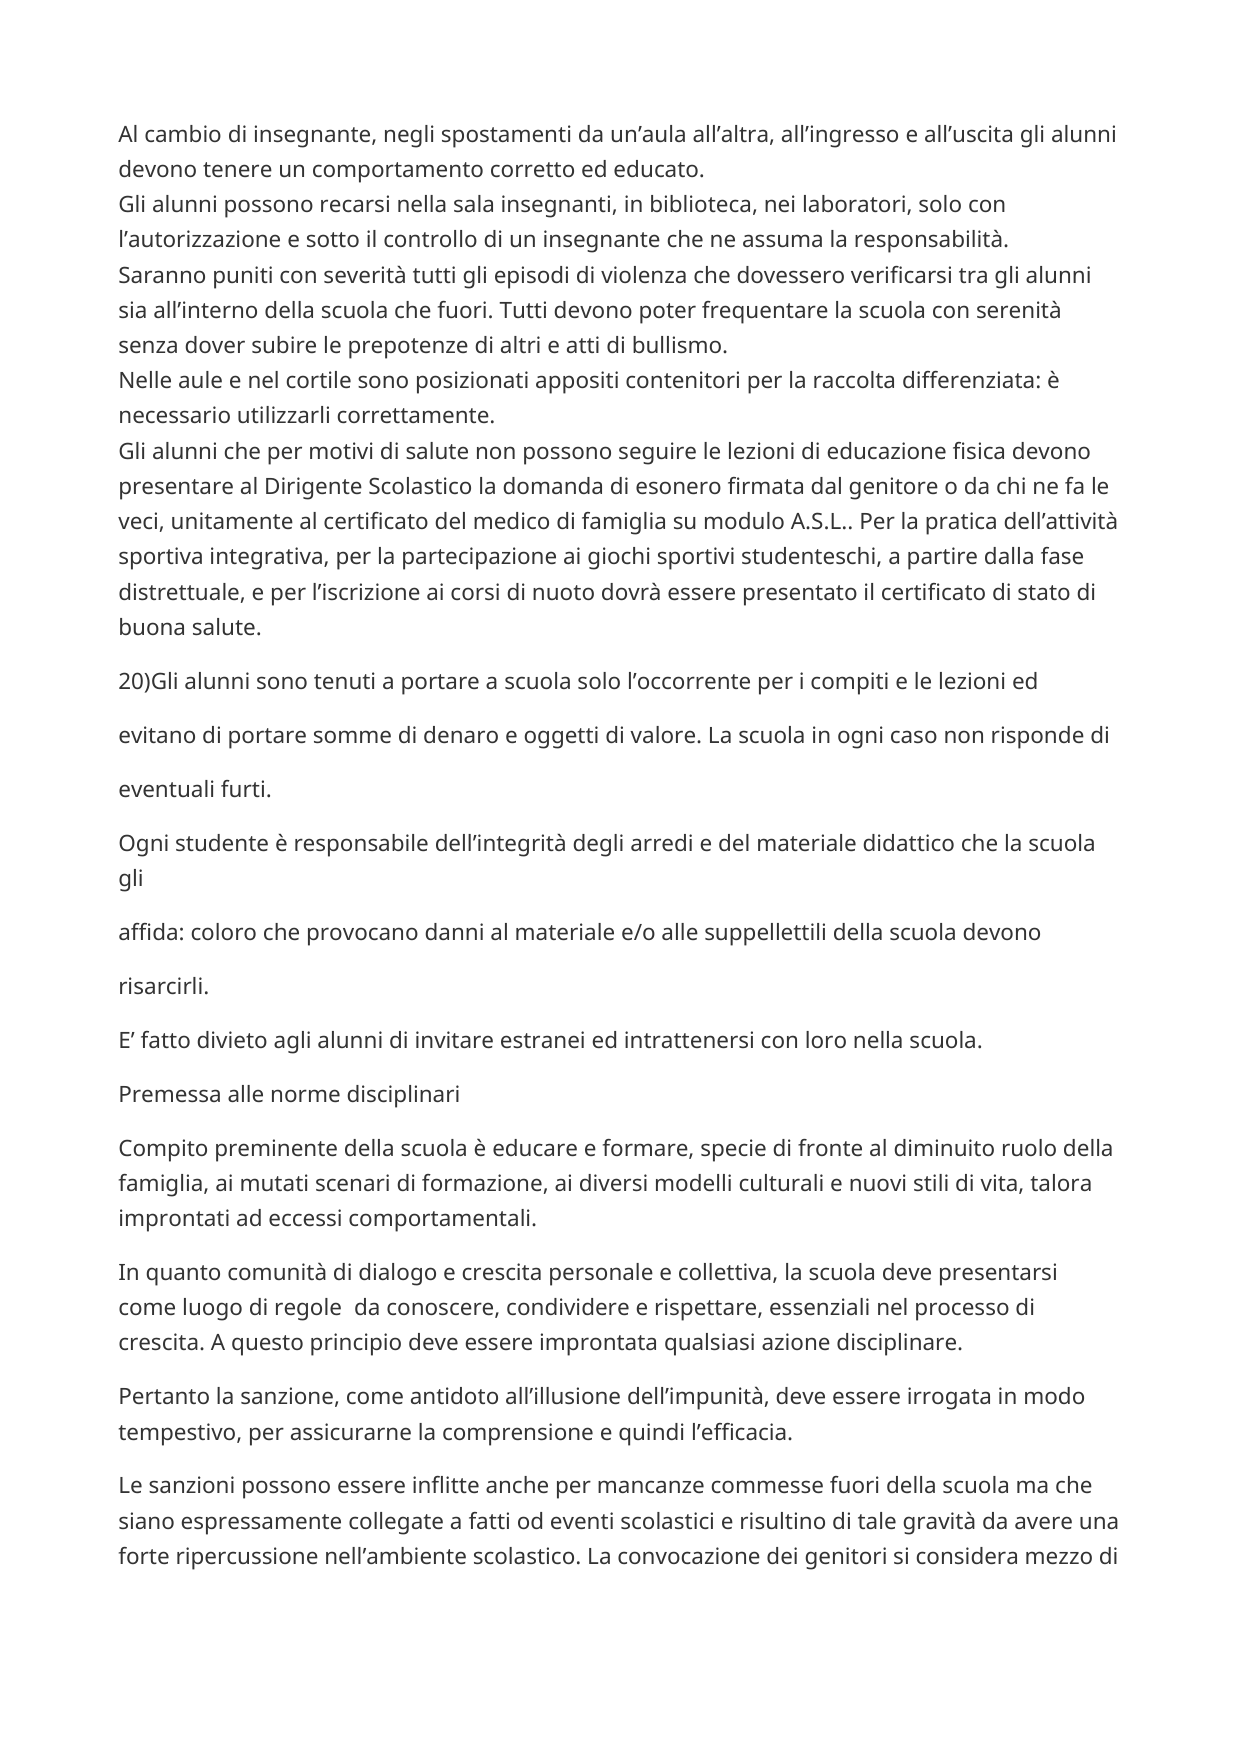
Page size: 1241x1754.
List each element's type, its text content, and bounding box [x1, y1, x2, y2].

text Compito preminente della scuola è educare e formare, specie di fronte al diminuito ruolo della famiglia, ai mutati scenari di formazione, ai diversi modelli culturali e nuovi stili di vita, talora improntati ad eccessi comportamentali. [118, 1132, 1122, 1233]
text Le sanzioni possono essere inflitte anche per mancanze commesse fuori della scuola ma che siano espressamente collegate a fatti od eventi scolastici e risultino di tale gravità da avere una forte ripercussione nell’ambiente scolastico. La convocazione dei genitori si considera mezzo di [118, 1470, 1122, 1571]
text Premessa alle norme disciplinari [118, 1078, 1122, 1108]
text Al cambio di insegnante, negli spostamenti da un’aula all’altra, all’ingresso e all’uscita gli alunni devono tenere un comportamento corretto ed educato. Gli alunni possono recarsi nella sala insegnanti, in biblioteca, nei laboratori, solo con l’autorizzazione e sotto il controllo di un insegnante che ne assuma la responsabilità. Saranno puniti con severità tutti gli episodi di violenza che dovessero verificarsi tra gli alunni sia all’interno della scuola che fuori. Tutti devono poter frequentare la scuola con serenità senza dover subire le prepotenze di altri e atti di bullismo. Nelle aule e nel cortile sono posizionati appositi contenitori per la raccolta differenziata: è necessario utilizzarli correttamente. Gli alunni che per motivi di salute non possono seguire le lezioni di educazione fisica devono presentare al Dirigente Scolastico la domanda di esonero firmata dal genitore o da chi ne fa le veci, unitamente al certificato del medico di famiglia su modulo A.S.L.. Per la pratica dell’attività sportiva integrativa, per la partecipazione ai giochi sportivi studenteschi, a partire dalla fase distrettuale, e per l’iscrizione ai corsi di nuoto dovrà essere presentato il certificato di stato di buona salute. [118, 118, 1122, 642]
text E’ fatto divieto agli alunni di invitare estranei ed intrattenersi con loro nella scuola. [118, 1024, 1122, 1054]
text 20)Gli alunni sono tenuti a portare a scuola solo l’occorrente per i compiti e le lezioni ed [118, 665, 1122, 696]
text evitano di portare somme di denaro e oggetti di valore. La scuola in ogni caso non risponde di [118, 719, 1122, 749]
text In quanto comunità di dialogo e crescita personale e collettiva, la scuola deve presentarsi come luogo di regole da conoscere, condividere e rispettare, essenziali nel processo di crescita. A questo principio deve essere improntata qualsiasi azione disciplinare. [118, 1256, 1122, 1357]
text affida: coloro che provocano danni al materiale e/o alle suppellettili della scuola devono [118, 916, 1122, 947]
text risarcirli. [118, 970, 1122, 1001]
text eventuali furti. [118, 773, 1122, 803]
text Ogni studente è responsabile dell’integrità degli arredi e del materiale didattico che la scuola gli [118, 827, 1122, 893]
text Pertanto la sanzione, come antidoto all’illusione dell’impunità, deve essere irrogata in modo tempestivo, per assicurarne la comprensione e quindi l’efficacia. [118, 1381, 1122, 1446]
